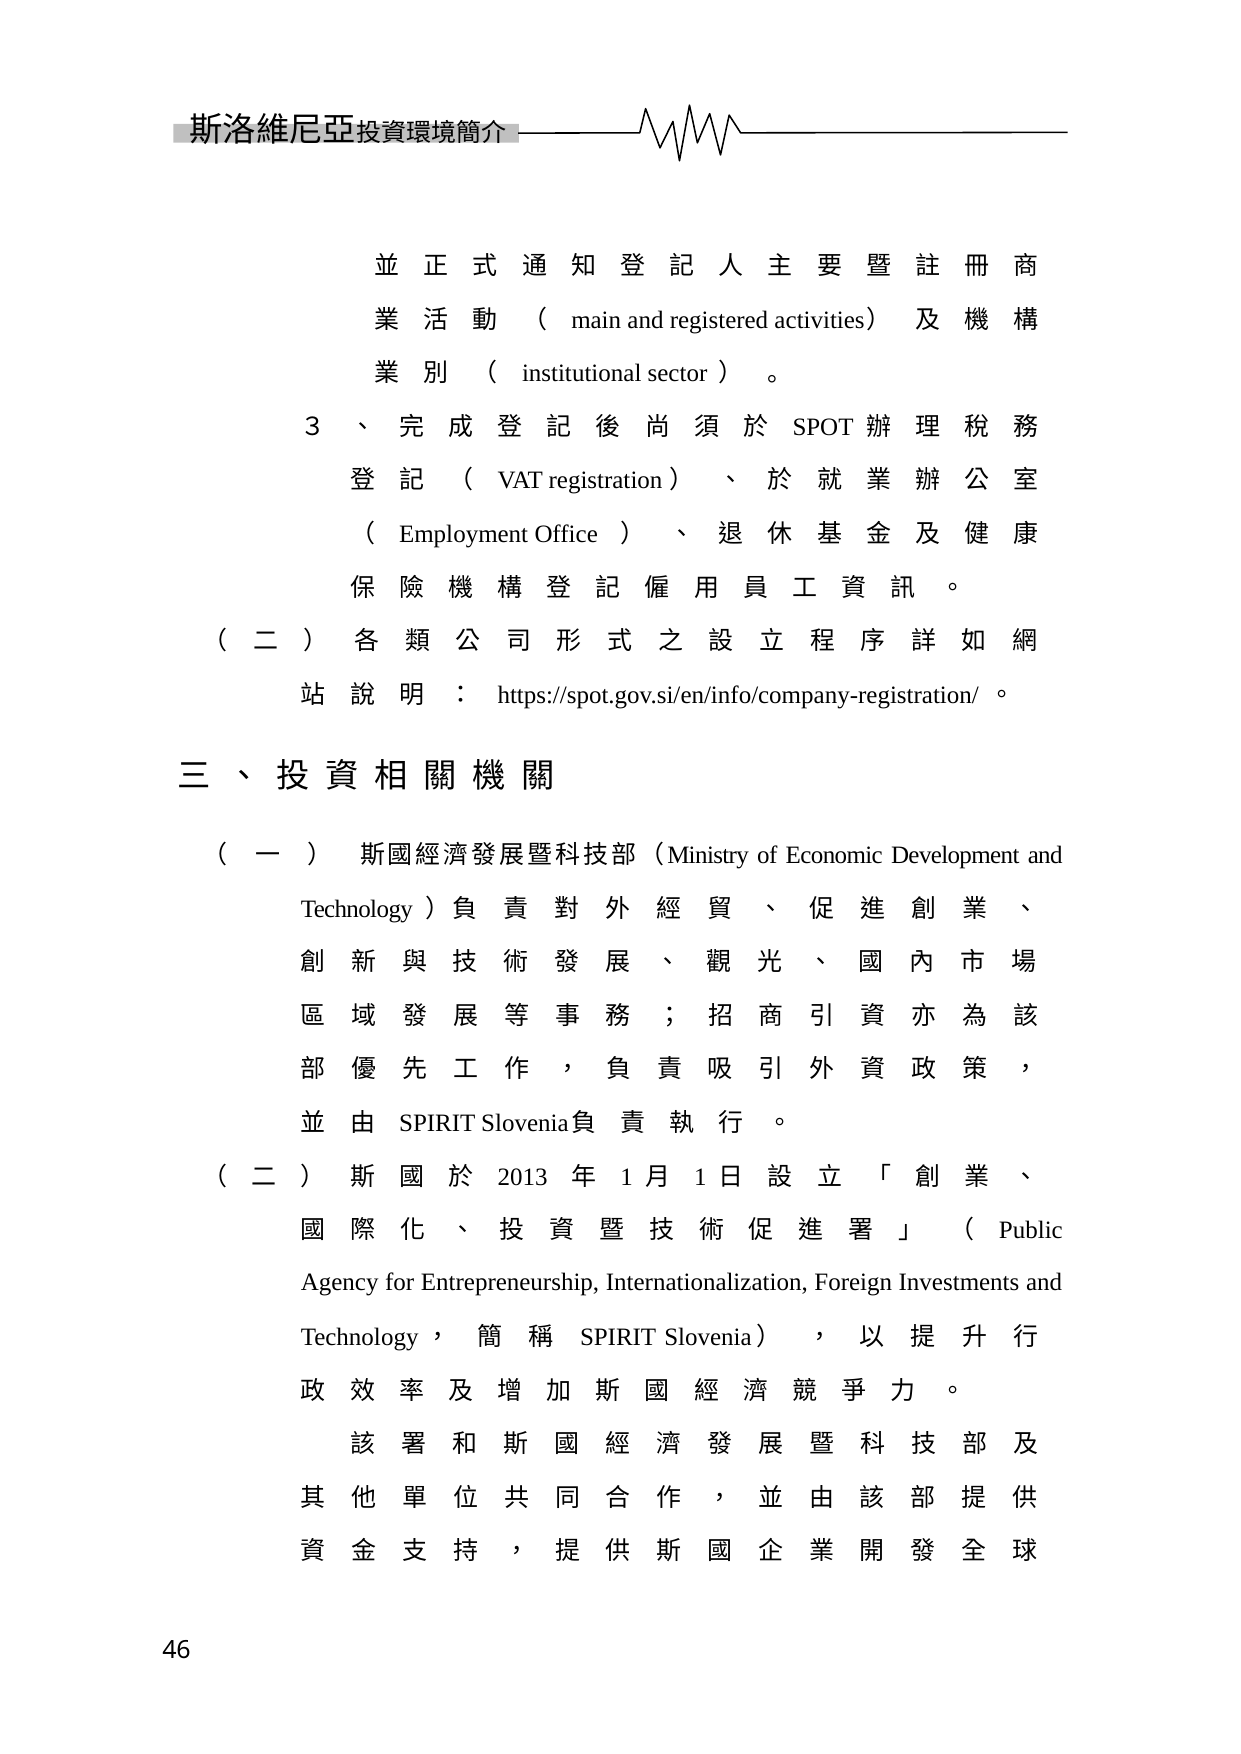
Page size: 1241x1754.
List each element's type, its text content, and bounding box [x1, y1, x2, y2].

text 三、投資相關機關 [178, 746, 1063, 799]
text 該署和斯國經濟發展暨科技部及其他單位共同合作，並由該部提供資金支持，提供斯國企業開發全球市場之必要協助，主要任務分為2大部分：1. 促進創業/創新及技術發展：舉辦斯洛維尼亞創新論壇、歐洲中小企業週等活動、提供創業創新資訊，並透過整合斯國資源參與歐洲及國際大型創新計畫。2. 促進國際化及吸引外人投資：商機媒合、提供斯國產業、企業資訊及政府聯繫管道、為投資人提供產業、法規、稅制、斯國供應商資訊等一站式服務，並於網站上提供投資機會：https:// investslovenia.spiritslovenia.eu/projekti?regija=1,&vrednost=&tip=&sektor=&sortOrder=asc&sort=naziv&iskanje=&page=1&pageSize=20&p=&r=。 [276, 1415, 1063, 1576]
text （一）斯國經濟發展暨科技部（Ministry of Economic Development and Technology）負責對外經貿、促進創業、創新與技術發展、觀光、國內市場、區域發展等事務；招商引資亦為該部優先工作，負責吸引外資政策，並由SPIRIT Slovenia負責執行。 [202, 826, 1063, 1147]
text ３、完成登記後尚須於SPOT辦理稅務登記（VAT registration）、於就業辦公室（Employment Office）、退休基金及健康保險機構登記僱用員工資訊。 [276, 398, 1063, 612]
text （二）斯國於2013年1月1日設立「創業、國際化、投資暨技術促進署」（Public Agency for Entrepreneurship, Internationalization, Foreign Investments and Technology，簡稱SPIRIT Slovenia），以提升行政效率及增加斯國經濟競爭力。 [202, 1147, 1063, 1415]
text （二）各類公司形式之設立程序詳如網站說明：https://spot.gov.si/en/info/company-registration/ 。 [202, 612, 1063, 719]
text 並正式通知登記人主要暨註冊商業活動（main and registered activities）及機構業別（institutional sector）。 [301, 237, 1063, 398]
